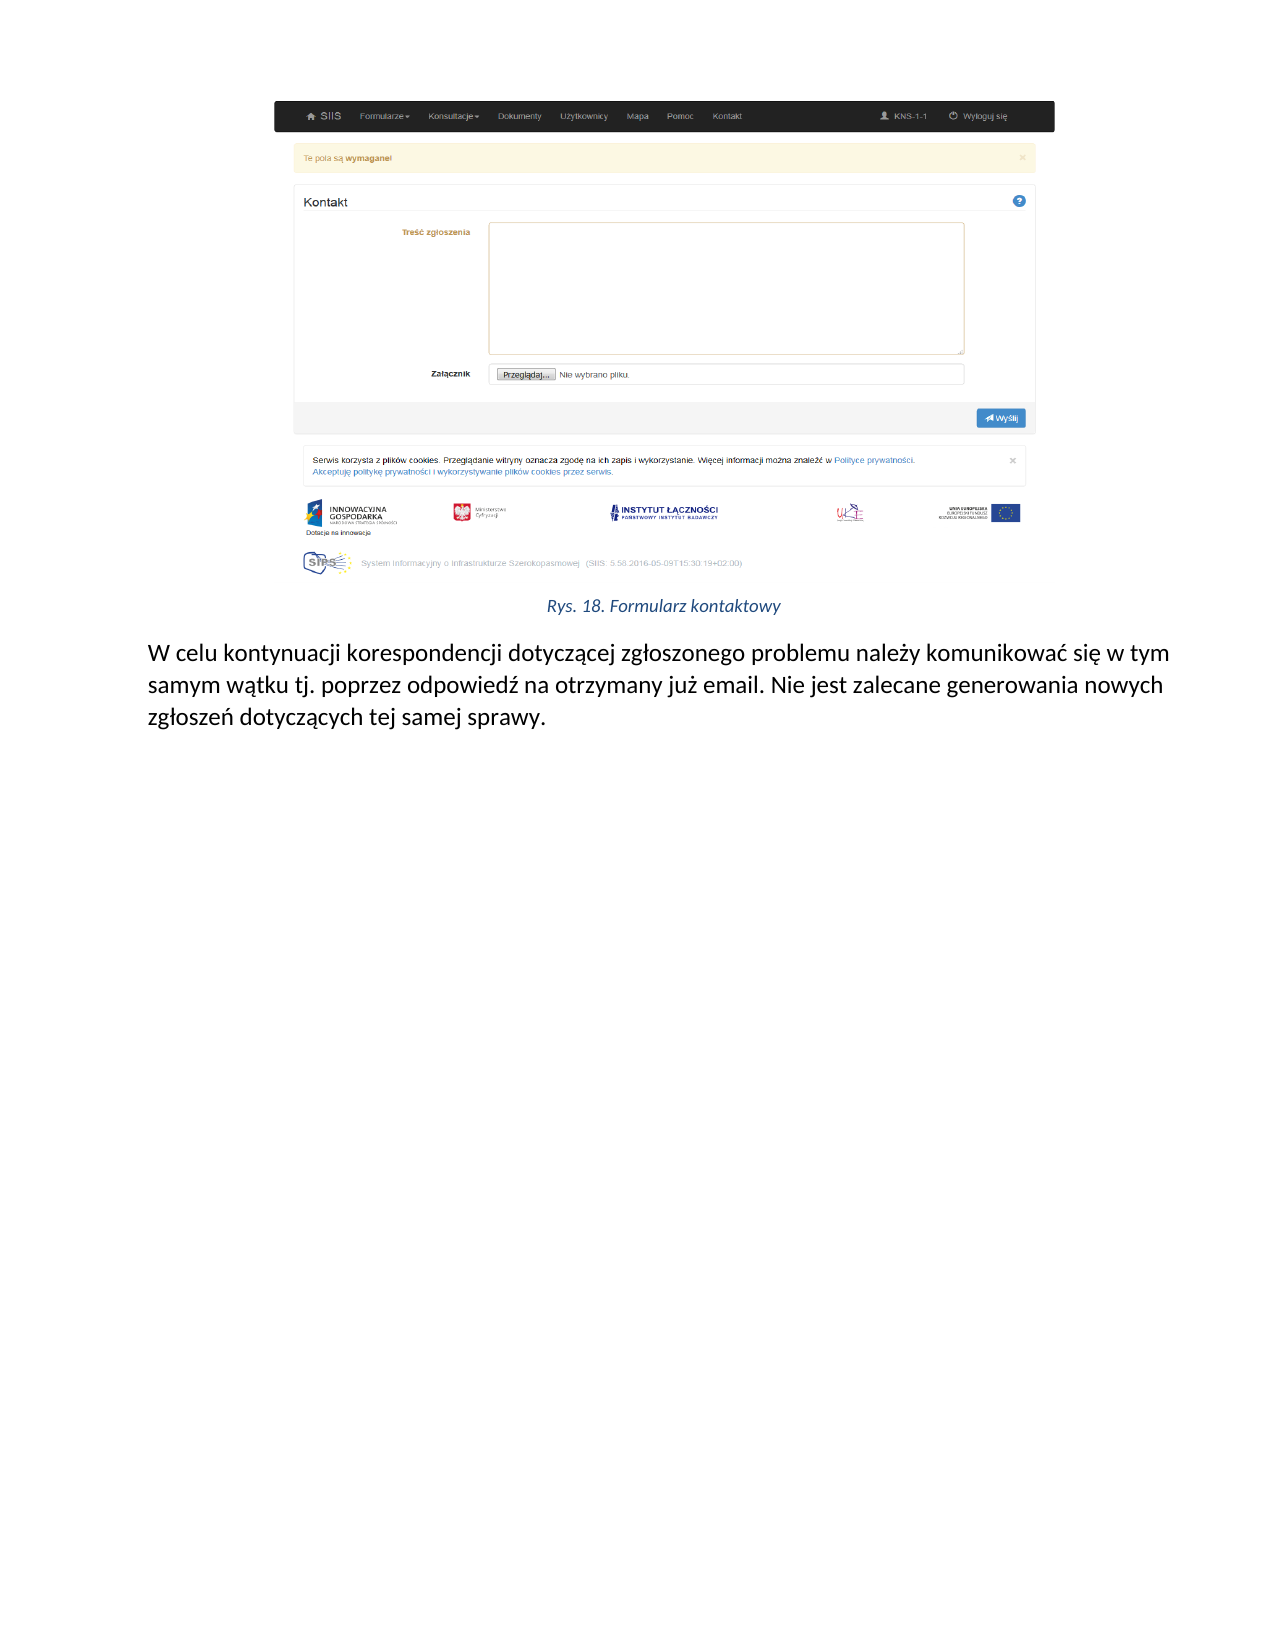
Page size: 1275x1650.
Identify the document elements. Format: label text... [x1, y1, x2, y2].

text W celu kontynuacji korespondencji dotyczącej zgłoszonego problemu należy komunikować się w tym samym wątku tj. poprzez odpowiedź na otrzymany już email. Nie jest zalecane generowania nowych zgłoszeń dotyczących tej samej sprawy. [148, 638, 1181, 731]
text Rys. 18. Formularz kontaktowy [148, 594, 1181, 617]
